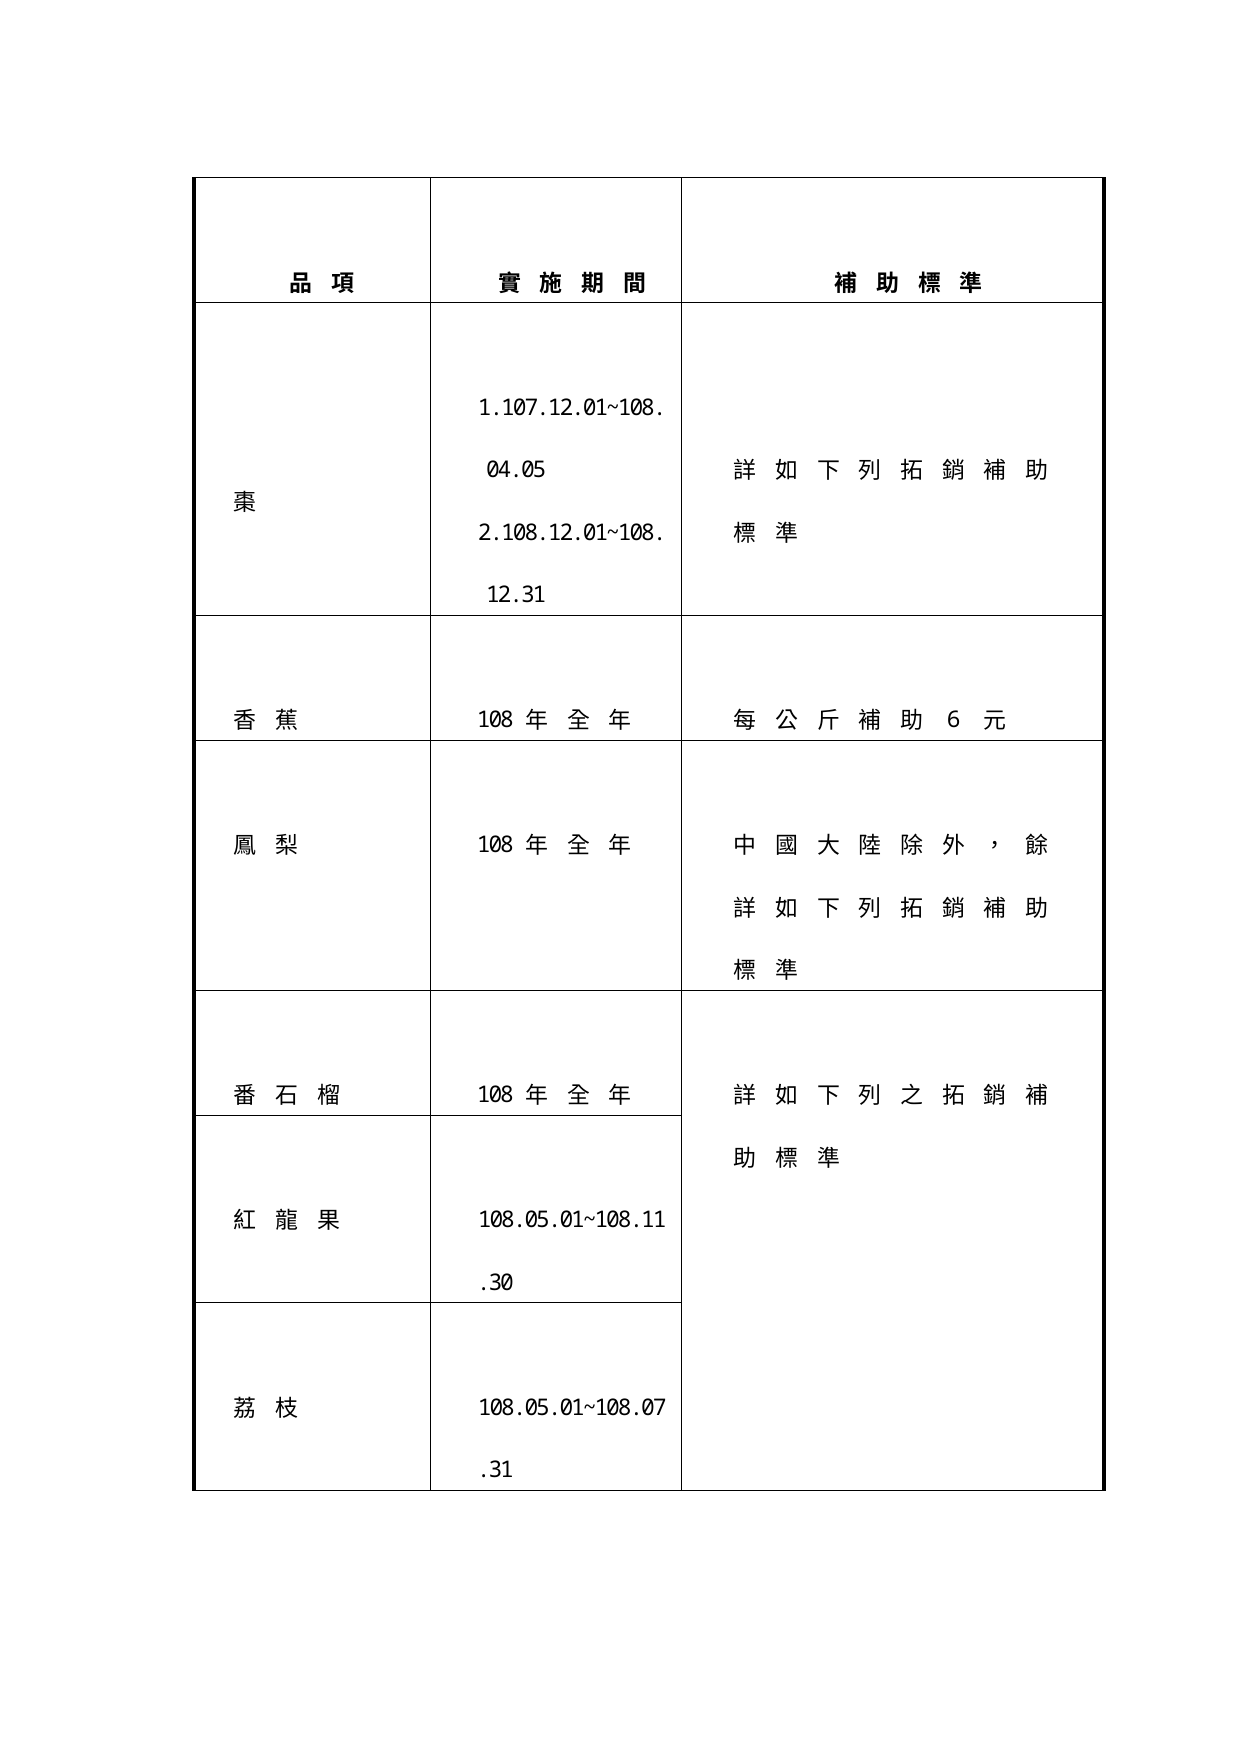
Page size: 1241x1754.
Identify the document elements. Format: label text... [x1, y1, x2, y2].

table_cell 108.05.01~108.07.31 [431, 1303, 681, 1490]
table_cell 香蕉 [196, 616, 430, 740]
table_cell 品項 [196, 178, 430, 302]
table_cell 補助標準 [682, 178, 1102, 302]
table_cell 荔枝 [196, 1303, 430, 1490]
table_cell 中國大陸除外，餘詳如下列拓銷補助標準 [682, 741, 1102, 990]
table_cell 棗 [196, 303, 430, 615]
table_cell 108年全年 [431, 741, 681, 990]
table_cell 108年全年 [431, 991, 681, 1115]
table_cell 實施期間 [431, 178, 681, 302]
table_cell 詳如下列之拓銷補助標準 [682, 991, 1102, 1490]
table_cell 紅龍果 [196, 1116, 430, 1302]
table_cell 每公斤補助6元 [682, 616, 1102, 740]
table_cell 108年全年 [431, 616, 681, 740]
table_cell 鳳梨 [196, 741, 430, 990]
table_cell 108.05.01~108.11.30 [431, 1116, 681, 1302]
table_cell 1.107.12.01~108.04.05 2.108.12.01~108.12.31 [431, 303, 681, 615]
table_cell 番石榴 [196, 991, 430, 1115]
table_cell 詳如下列拓銷補助標準 [682, 303, 1102, 615]
